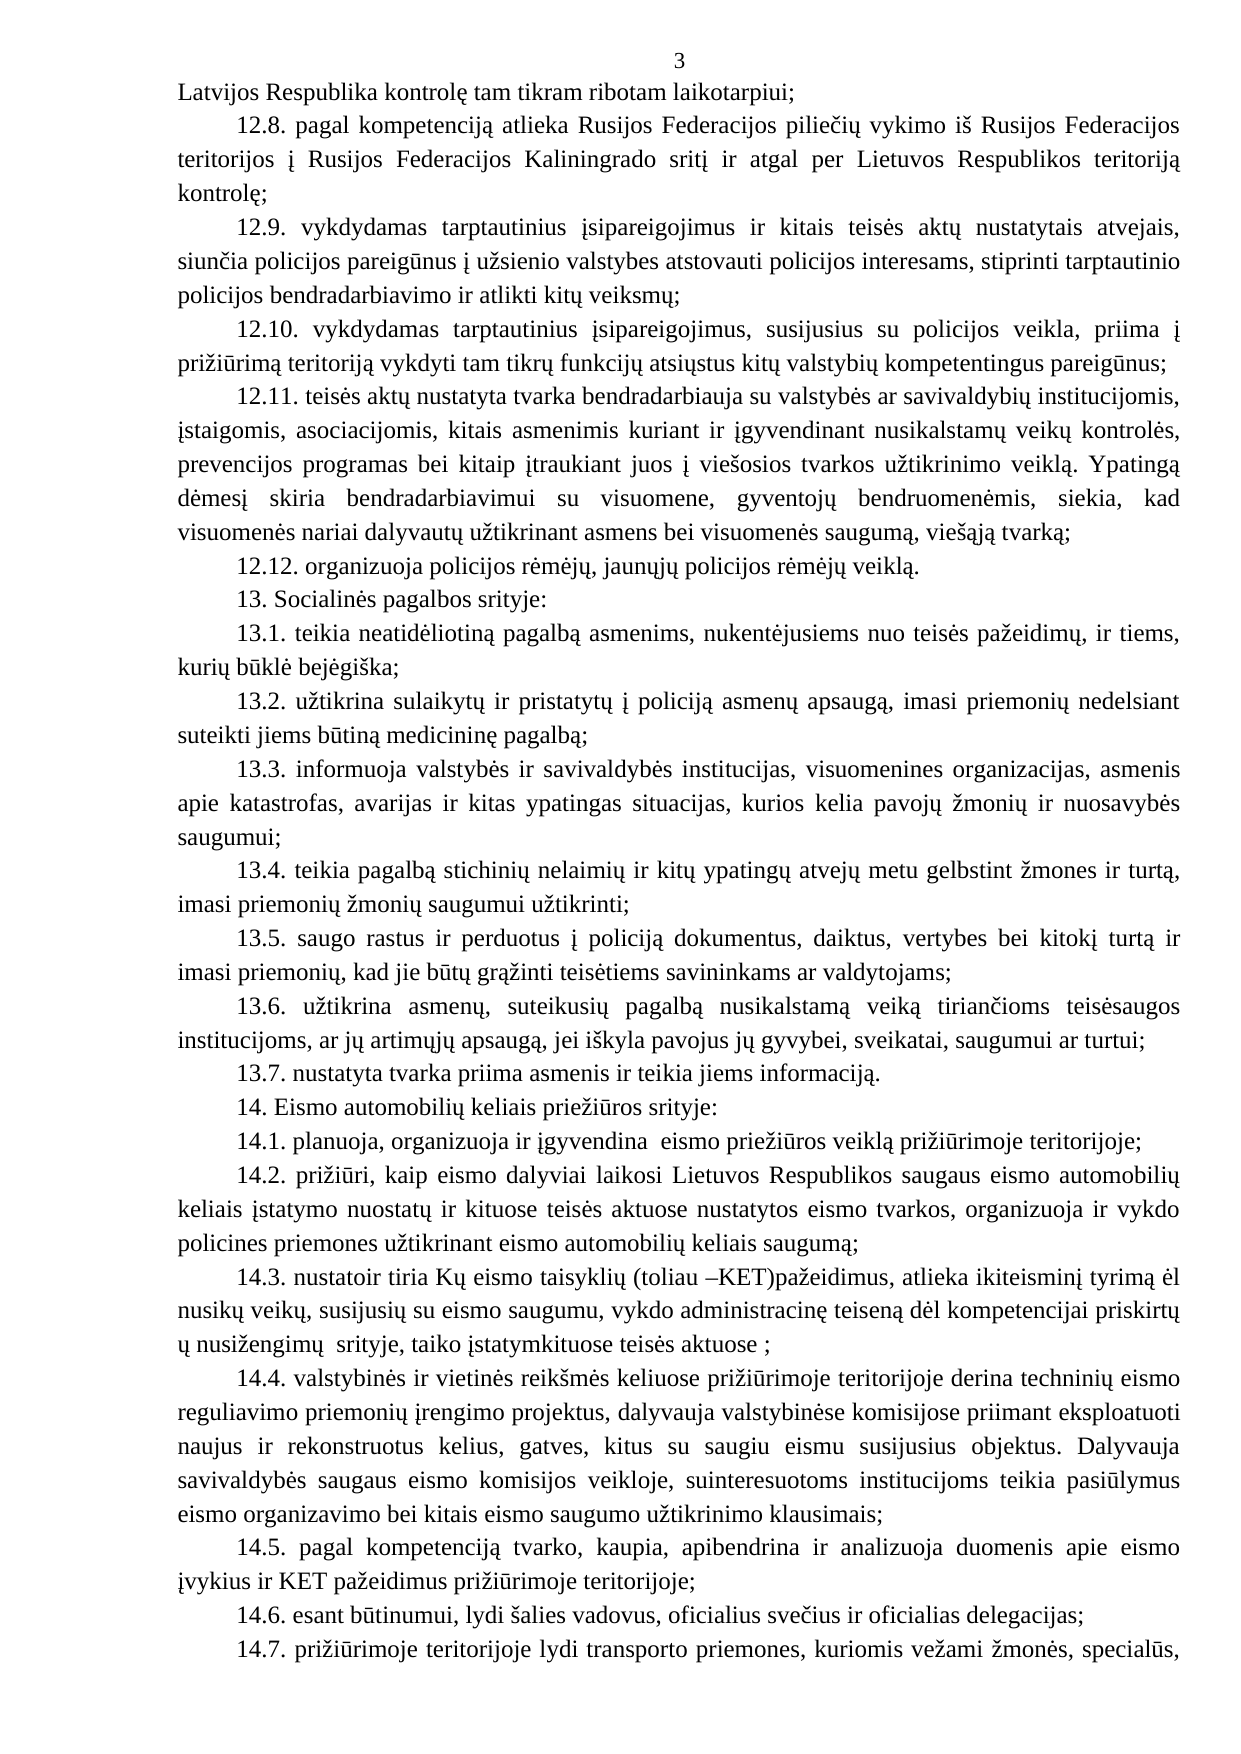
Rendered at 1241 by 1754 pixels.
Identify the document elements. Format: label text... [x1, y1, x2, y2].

text 14. Eismo automobilių keliais priežiūros srityje: [177, 1092, 1181, 1121]
text 14.7. prižiūrimoje teritorijoje lydi transporto priemones, kuriomis vežami žmonės, specialūs, [177, 1634, 1181, 1663]
text 12.9. vykdydamas tarptautinius įsipareigojimus ir kitais teisės aktų nustatytais atvejais, siunčia policijos pareigūnus į užsienio valstybes atstovauti policijos interesams, stiprinti tarptautinio policijos bendradarbiavimo ir atlikti kitų veiksmų; [177, 212, 1181, 309]
text 13.1. teikia neatidėliotiną pagalbą asmenims, nukentėjusiems nuo teisės pažeidimų, ir tiems, kurių būklė bejėgiška; [177, 618, 1181, 681]
text 12.10. vykdydamas tarptautinius įsipareigojimus, susijusius su policijos veikla, priima į prižiūrimą teritoriją vykdyti tam tikrų funkcijų atsiųstus kitų valstybių kompetentingus pareigūnus; [177, 314, 1181, 376]
text Latvijos Respublika kontrolę tam tikram ribotam laikotarpiui; [177, 77, 1181, 106]
text 13.6. užtikrina asmenų, suteikusių pagalbą nusikalstamą veiką tiriančioms teisėsaugos institucijoms, ar jų artimųjų apsaugą, jei iškyla pavojus jų gyvybei, sveikatai, saugumui ar turtui; [177, 991, 1181, 1053]
text 13.5. saugo rastus ir perduotus į policiją dokumentus, daiktus, vertybes bei kitokį turtą ir imasi priemonių, kad jie būtų grąžinti teisėtiems savininkams ar valdytojams; [177, 923, 1181, 986]
text 13.7. nustatyta tvarka priima asmenis ir teikia jiems informaciją. [177, 1058, 1181, 1087]
text 14.3. nustatoir tiria Kų eismo taisyklių (toliau –KET)pažeidimus, atlieka ikiteisminį tyrimą ėl nusikų veikų, susijusių su eismo saugumu, vykdo administracinę teiseną dėl kompetencijai priskirtų ų nusižengimų srityje, taiko įstatymkituose teisės aktuose ; [177, 1262, 1181, 1358]
text 12.12. organizuoja policijos rėmėjų, jaunųjų policijos rėmėjų veiklą. [177, 551, 1181, 579]
text 12.11. teisės aktų nustatyta tvarka bendradarbiauja su valstybės ar savivaldybių institucijomis, įstaigomis, asociacijomis, kitais asmenimis kuriant ir įgyvendinant nusikalstamų veikų kontrolės, prevencijos programas bei kitaip įtraukiant juos į viešosios tvarkos užtikrinimo veiklą. Ypatingą dėmesį skiria bendradarbiavimui su visuomene, gyventojų bendruomenėmis, siekia, kad visuomenės nariai dalyvautų užtikrinant asmens bei visuomenės saugumą, viešąją tvarką; [177, 381, 1181, 546]
text 14.4. valstybinės ir vietinės reikšmės keliuose prižiūrimoje teritorijoje derina techninių eismo reguliavimo priemonių įrengimo projektus, dalyvauja valstybinėse komisijose priimant eksploatuoti naujus ir rekonstruotus kelius, gatves, kitus su saugiu eismu susijusius objektus. Dalyvauja savivaldybės saugaus eismo komisijos veikloje, suinteresuotoms institucijoms teikia pasiūlymus eismo organizavimo bei kitais eismo saugumo užtikrinimo klausimais; [177, 1363, 1181, 1527]
text 14.2. prižiūri, kaip eismo dalyviai laikosi Lietuvos Respublikos saugaus eismo automobilių keliais įstatymo nuostatų ir kituose teisės aktuose nustatytos eismo tvarkos, organizuoja ir vykdo policines priemones užtikrinant eismo automobilių keliais saugumą; [177, 1160, 1181, 1257]
text 14.6. esant būtinumui, lydi šalies vadovus, oficialius svečius ir oficialias delegacijas; [177, 1600, 1181, 1629]
text 13.3. informuoja valstybės ir savivaldybės institucijas, visuomenines organizacijas, asmenis apie katastrofas, avarijas ir kitas ypatingas situacijas, kurios kelia pavojų žmonių ir nuosavybės saugumui; [177, 754, 1181, 850]
text 12.8. pagal kompetenciją atlieka Rusijos Federacijos piliečių vykimo iš Rusijos Federacijos teritorijos į Rusijos Federacijos Kaliningrado sritį ir atgal per Lietuvos Respublikos teritoriją kontrolę; [177, 111, 1181, 207]
text 13.4. teikia pagalbą stichinių nelaimių ir kitų ypatingų atvejų metu gelbstint žmones ir turtą, imasi priemonių žmonių saugumui užtikrinti; [177, 855, 1181, 918]
text 14.1. planuoja, organizuoja ir įgyvendina eismo priežiūros veiklą prižiūrimoje teritorijoje; [177, 1126, 1181, 1155]
text 13.2. užtikrina sulaikytų ir pristatytų į policiją asmenų apsaugą, imasi priemonių nedelsiant suteikti jiems būtiną medicininę pagalbą; [177, 686, 1181, 749]
text 14.5. pagal kompetenciją tvarko, kaupia, apibendrina ir analizuoja duomenis apie eismo įvykius ir KET pažeidimus prižiūrimoje teritorijoje; [177, 1532, 1181, 1595]
text 13. Socialinės pagalbos srityje: [177, 584, 1181, 613]
